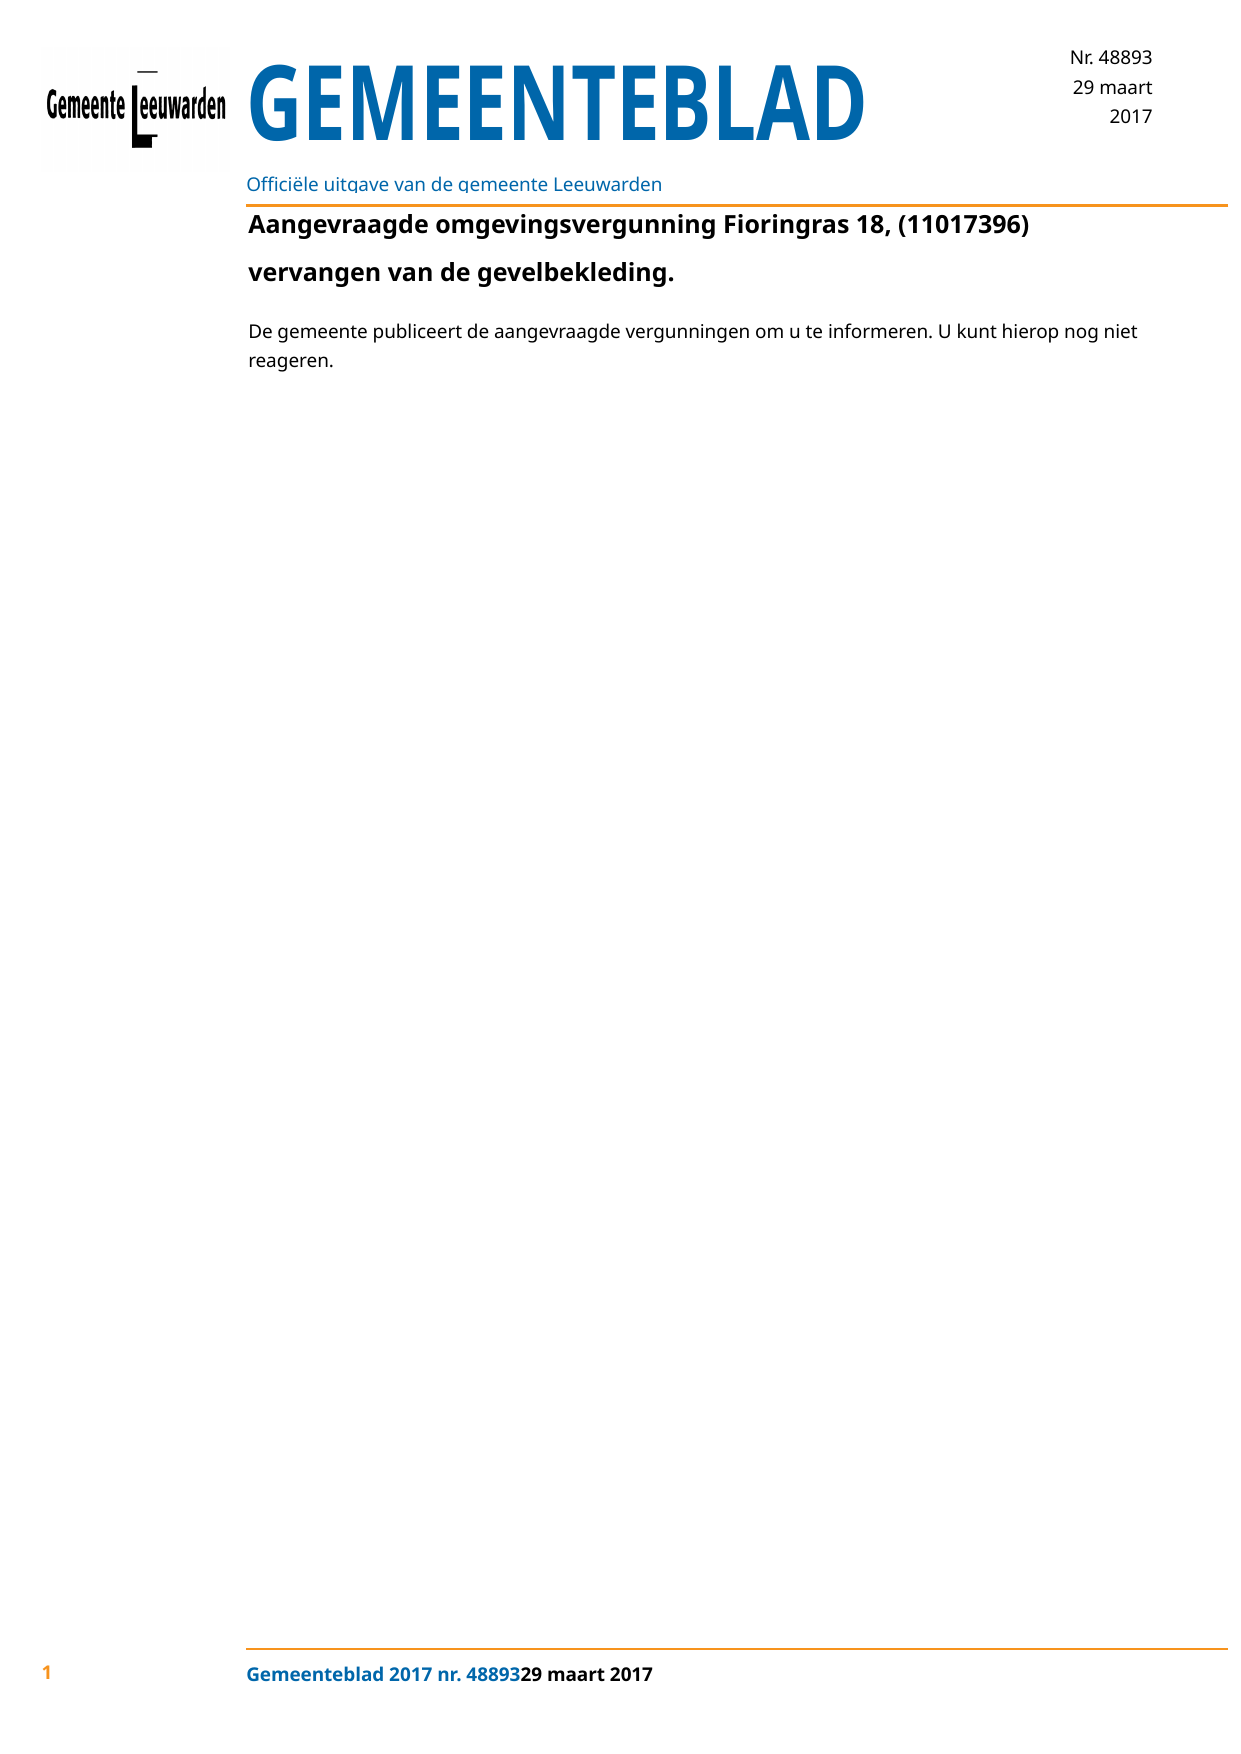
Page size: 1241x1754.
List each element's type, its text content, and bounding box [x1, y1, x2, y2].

text De gemeente publiceert de aangevraagde vergunningen om u te informeren. U kunt hierop nog niet reageren. [248, 318, 1152, 373]
text Aangevraagde omgevingsvergunning Fioringras 18, (11017396) vervangen van de gevelbekleding. [248, 207, 1152, 288]
picture [41, 47, 231, 172]
